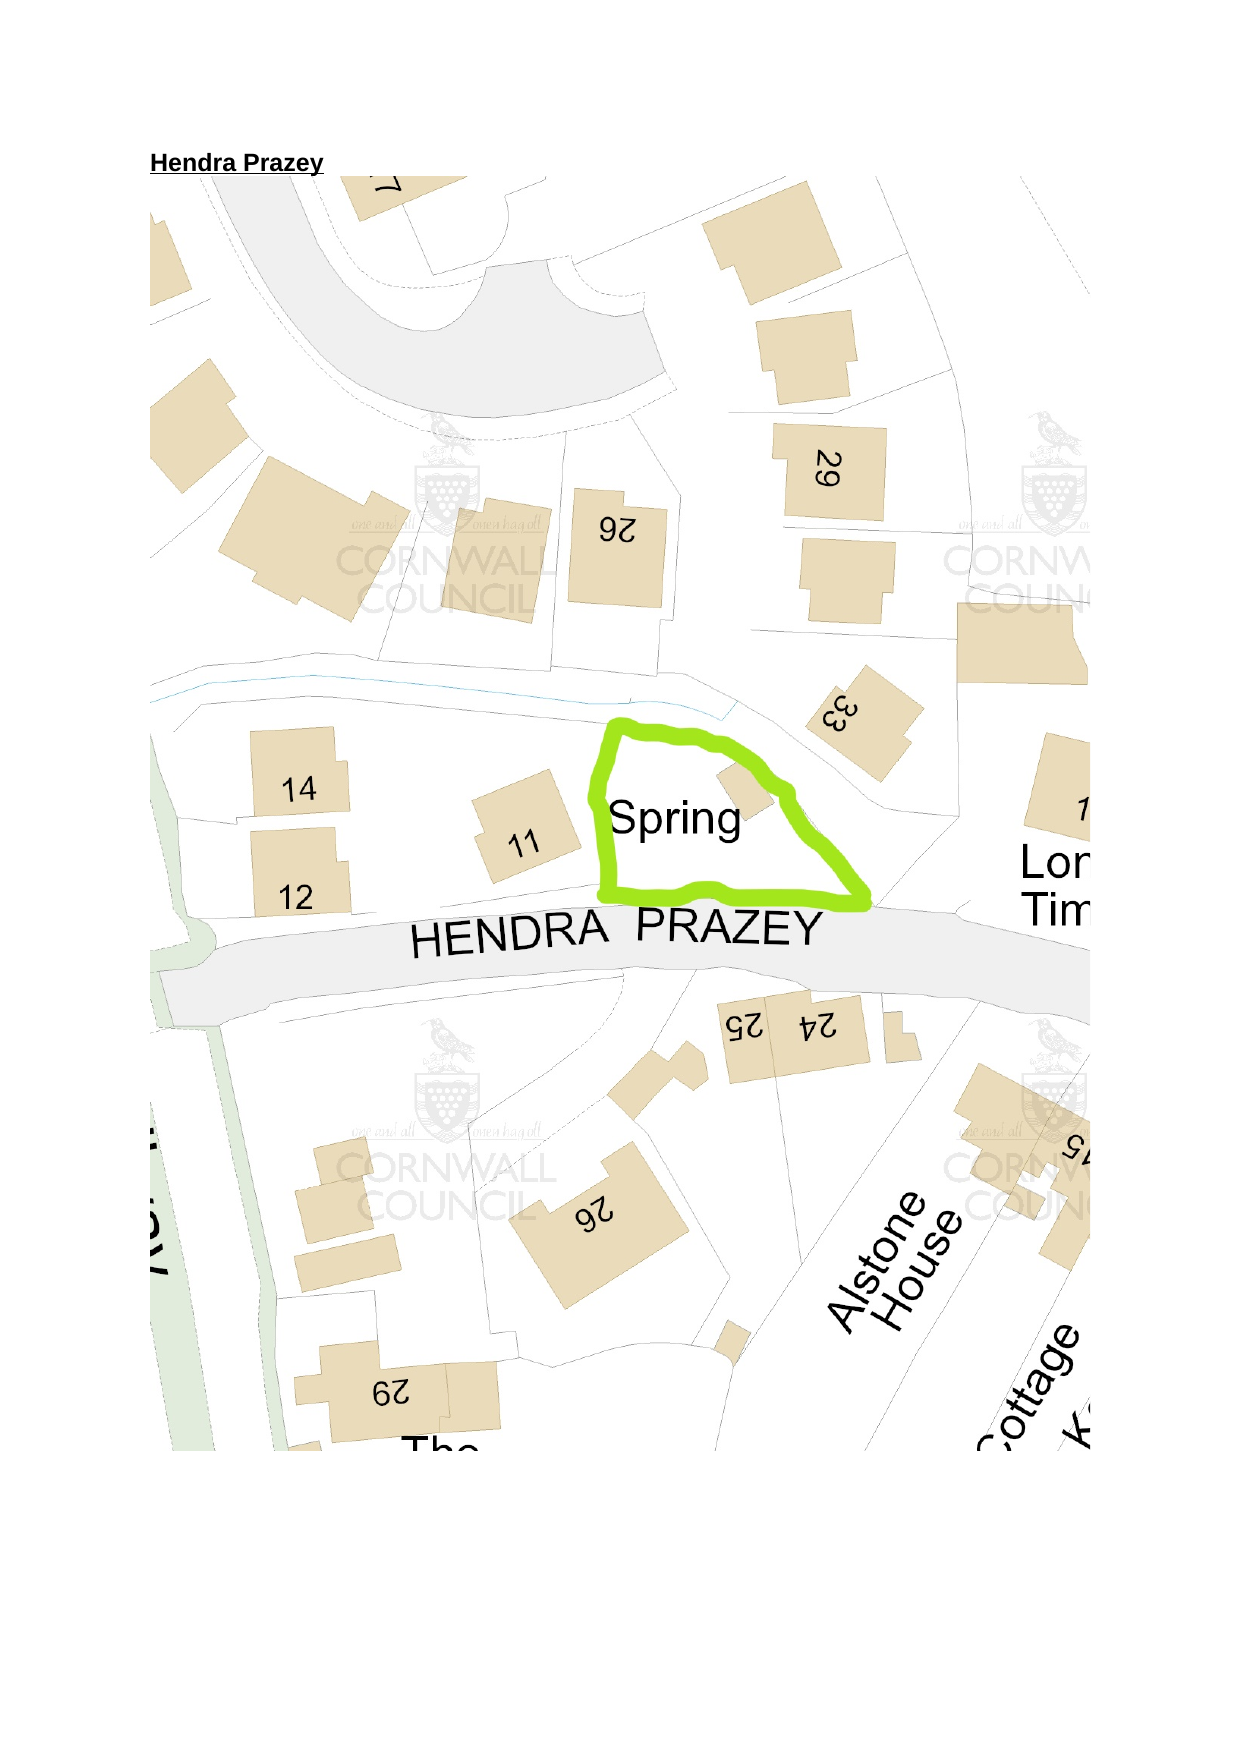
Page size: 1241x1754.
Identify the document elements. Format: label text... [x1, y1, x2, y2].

text Hendra Prazey [150, 148, 1090, 176]
